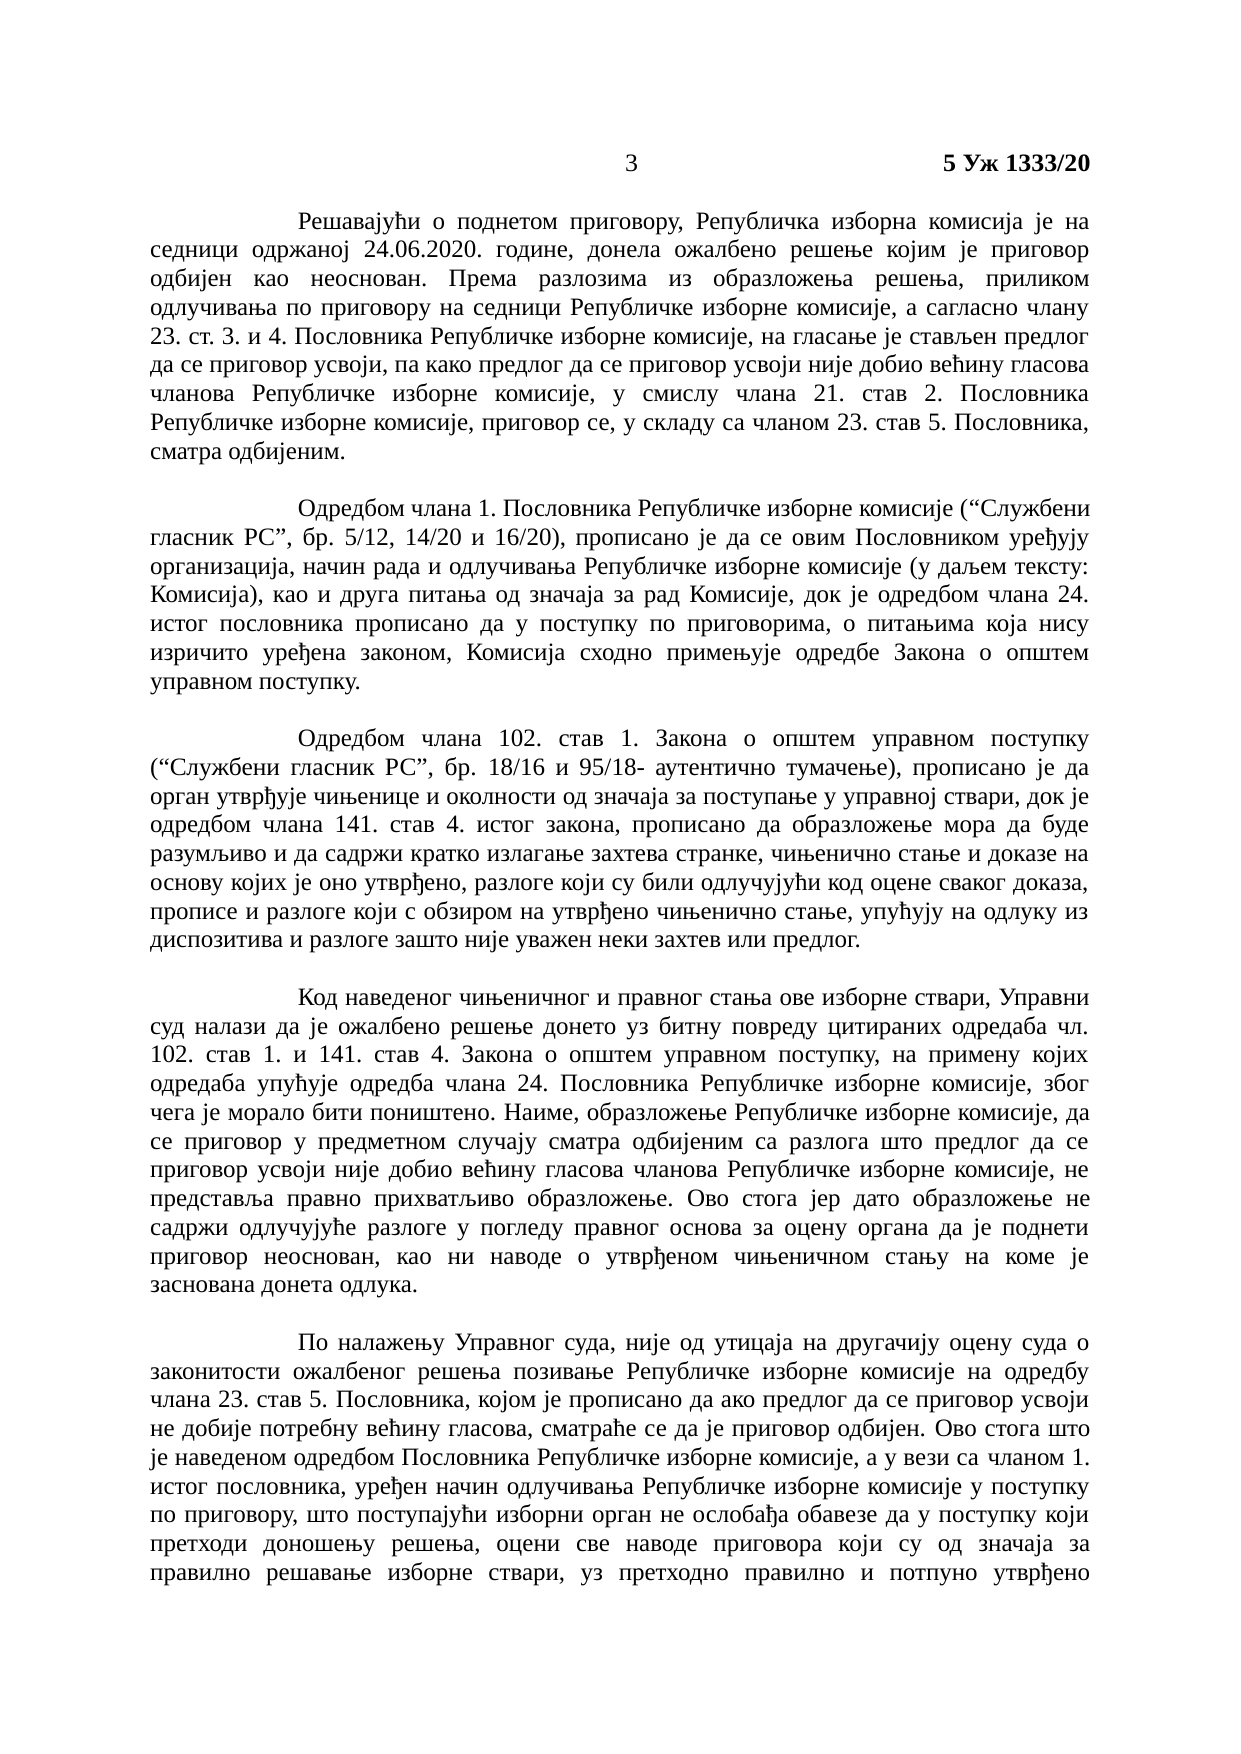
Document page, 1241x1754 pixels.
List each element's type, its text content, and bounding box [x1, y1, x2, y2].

text Код наведеног чињеничног и правног стања ове изборне ствари, Управни суд налази да је ожалбено решење донето уз битну повреду цитираних одредаба чл. 102. став 1. и 141. став 4. Закона о општем управном поступку, на примену којих одредаба упућује одредба члана 24. Пословника Републичке изборне комисије, због чега је морало бити поништено. Наиме, образложење Републичке изборне комисије, да се приговор у предметном случају сматра одбијеним са разлога што предлог да се приговор усвоји није добио већину гласова чланова Републичке изборне комисије, не представља правно прихватљиво образложење. Ово стога јер дато образложење не садржи одлучујуће разлоге у погледу правног основа за оцену органа да је поднети приговор неоснован, као ни наводе о утврђеном чињеничном стању на коме је заснована донета одлука. [150, 982, 1090, 1298]
text Решавајући о поднетом приговору, Републичка изборна комисија је на седници одржаној 24.06.2020. године, донела ожалбено решење којим је приговор одбијен као неоснован. Према разлозима из образложења решења, приликом одлучивања по приговору на седници Републичке изборне комисије, а сагласно члану 23. ст. 3. и 4. Пословника Републичке изборне комисије, на гласање је стављен предлог да се приговор усвоји, па како предлог да се приговор усвоји није добио већину гласова чланова Републичке изборне комисије, у смислу члана 21. став 2. Пословника Републичке изборне комисије, приговор се, у складу са чланом 23. став 5. Пословника, сматра одбијеним. [150, 206, 1090, 464]
text Одредбом члана 102. став 1. Закона о општем управном поступку (“Службени гласник РС”, бр. 18/16 и 95/18- аутентично тумачење), прописано је да орган утврђује чињенице и околности од значаја за поступање у управној ствари, док је одредбом члана 141. став 4. истог закона, прописано да образложење мора да буде разумљиво и да садржи кратко излагање захтева странке, чињенично стање и доказе на основу којих је оно утврђено, разлоге који су били одлучујући код оцене сваког доказа, прописе и разлоге који с обзиром на утврђено чињенично стање, упућују на одлуку из диспозитива и разлоге зашто није уважен неки захтев или предлог. [150, 723, 1090, 953]
text По налажењу Управног суда, није од утицаја на другачију оцену суда о законитости ожалбеног решења позивање Републичке изборне комисије на одредбу члана 23. став 5. Пословника, којом је прописано да ако предлог да се приговор усвоји не добије потребну већину гласова, сматраће се да је приговор одбијен. Ово стога што је наведеном одредбом Пословника Републичке изборне комисије, а у вези са чланом 1. истог пословника, уређен начин одлучивања Републичке изборне комисије у поступку по приговору, што поступајући изборни орган не ослобађа обавезе да у поступку који претходи доношењу решења, оцени све наводе приговора који су од значаја за правилно решавање изборне ствари, уз претходно правилно и потпуно утврђено [150, 1327, 1090, 1586]
text Одредбом члана 1. Пословника Републичке изборне комисије (“Службени гласник РС”, бр. 5/12, 14/20 и 16/20), прописано је да се овим Пословником уређују организација, начин рада и одлучивања Републичке изборне комисије (у даљем тексту: Комисија), као и друга питања од значаја за рад Комисије, док је одредбом члана 24. истог пословника прописано да у поступку по приговорима, о питањима која нису изричито уређена законом, Комисија сходно примењује одредбе Закона о општем управном поступку. [150, 493, 1090, 694]
